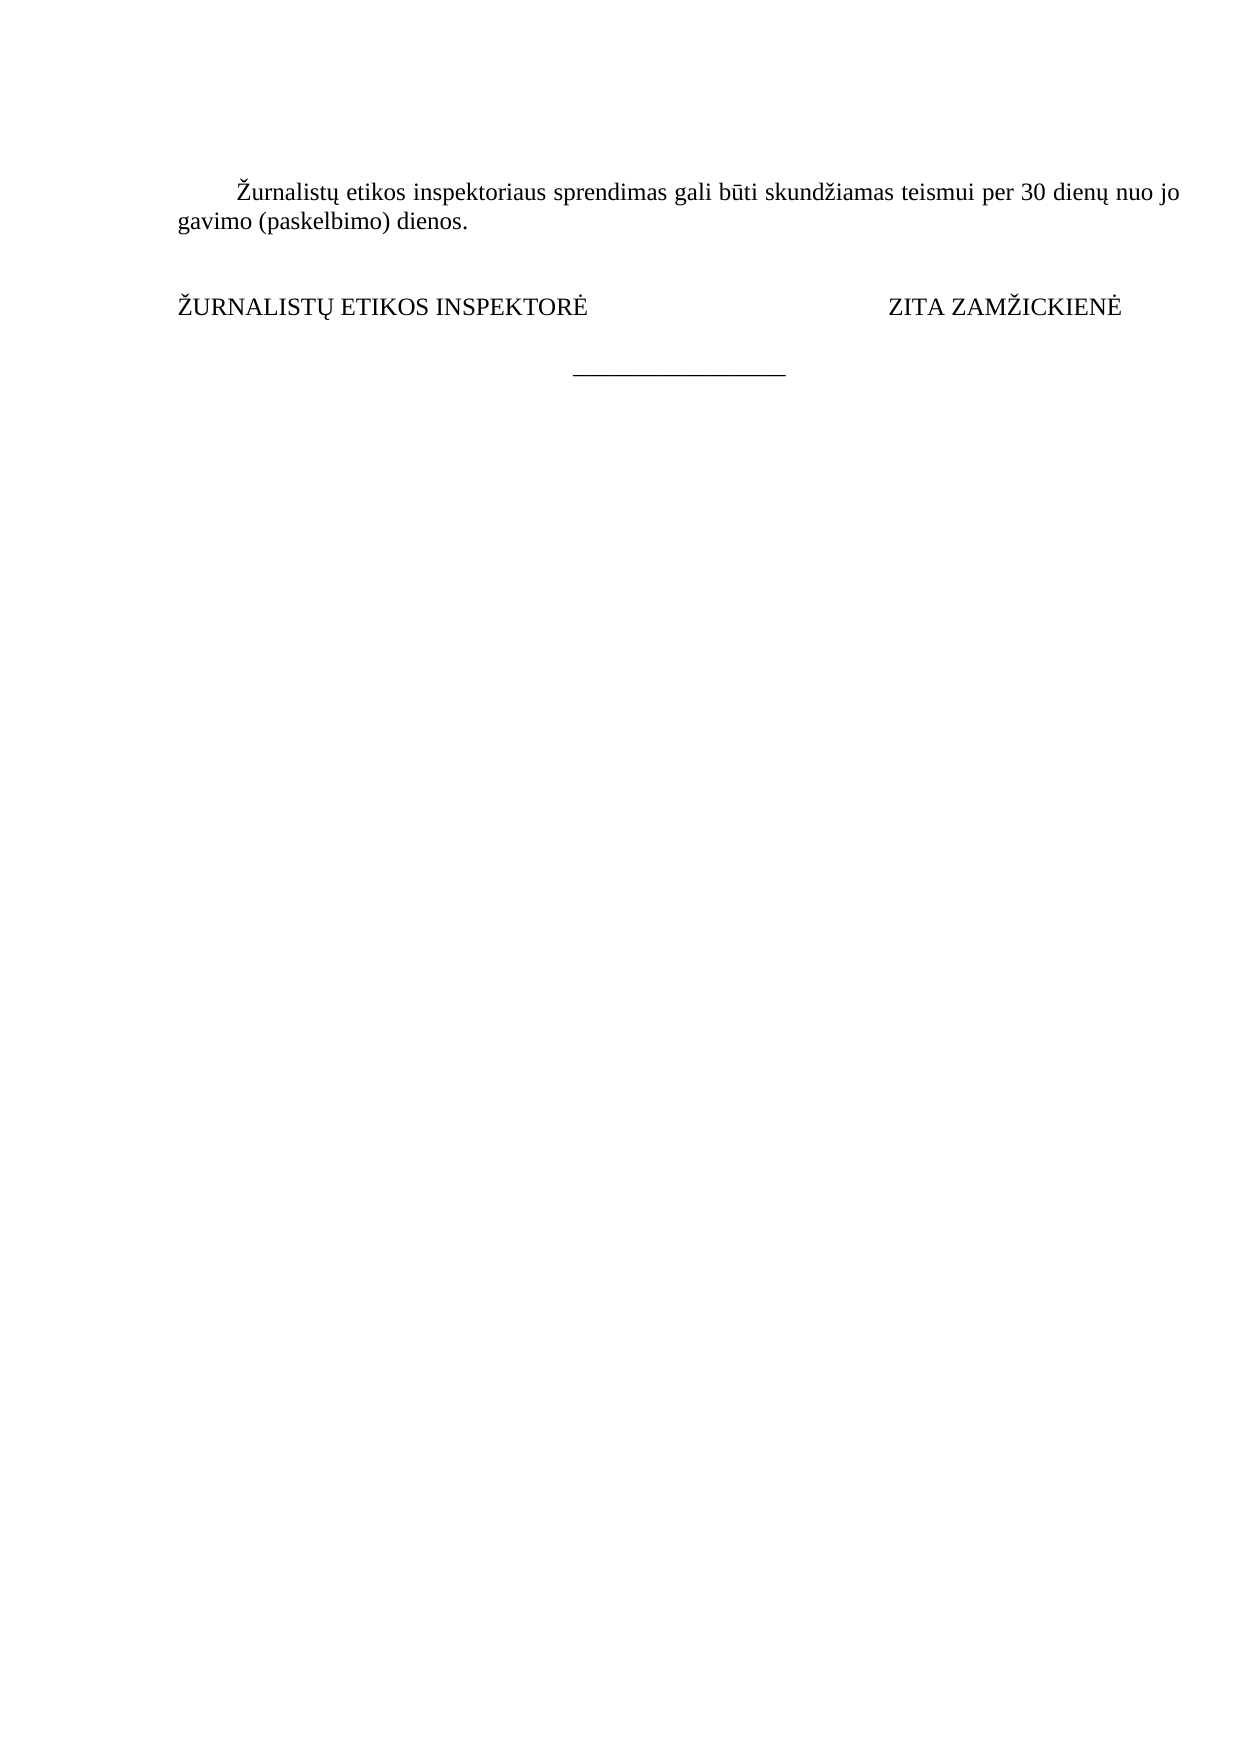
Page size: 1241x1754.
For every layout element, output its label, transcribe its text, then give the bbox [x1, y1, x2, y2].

text Žurnalistų etikos inspektorė Zita Zamžickienė [177, 292, 1181, 321]
text _________________ [177, 350, 1181, 378]
text Žurnalistų etikos inspektoriaus sprendimas gali būti skundžiamas teismui per 30 dienų nuo jo gavimo (paskelbimo) dienos. [177, 177, 1181, 235]
